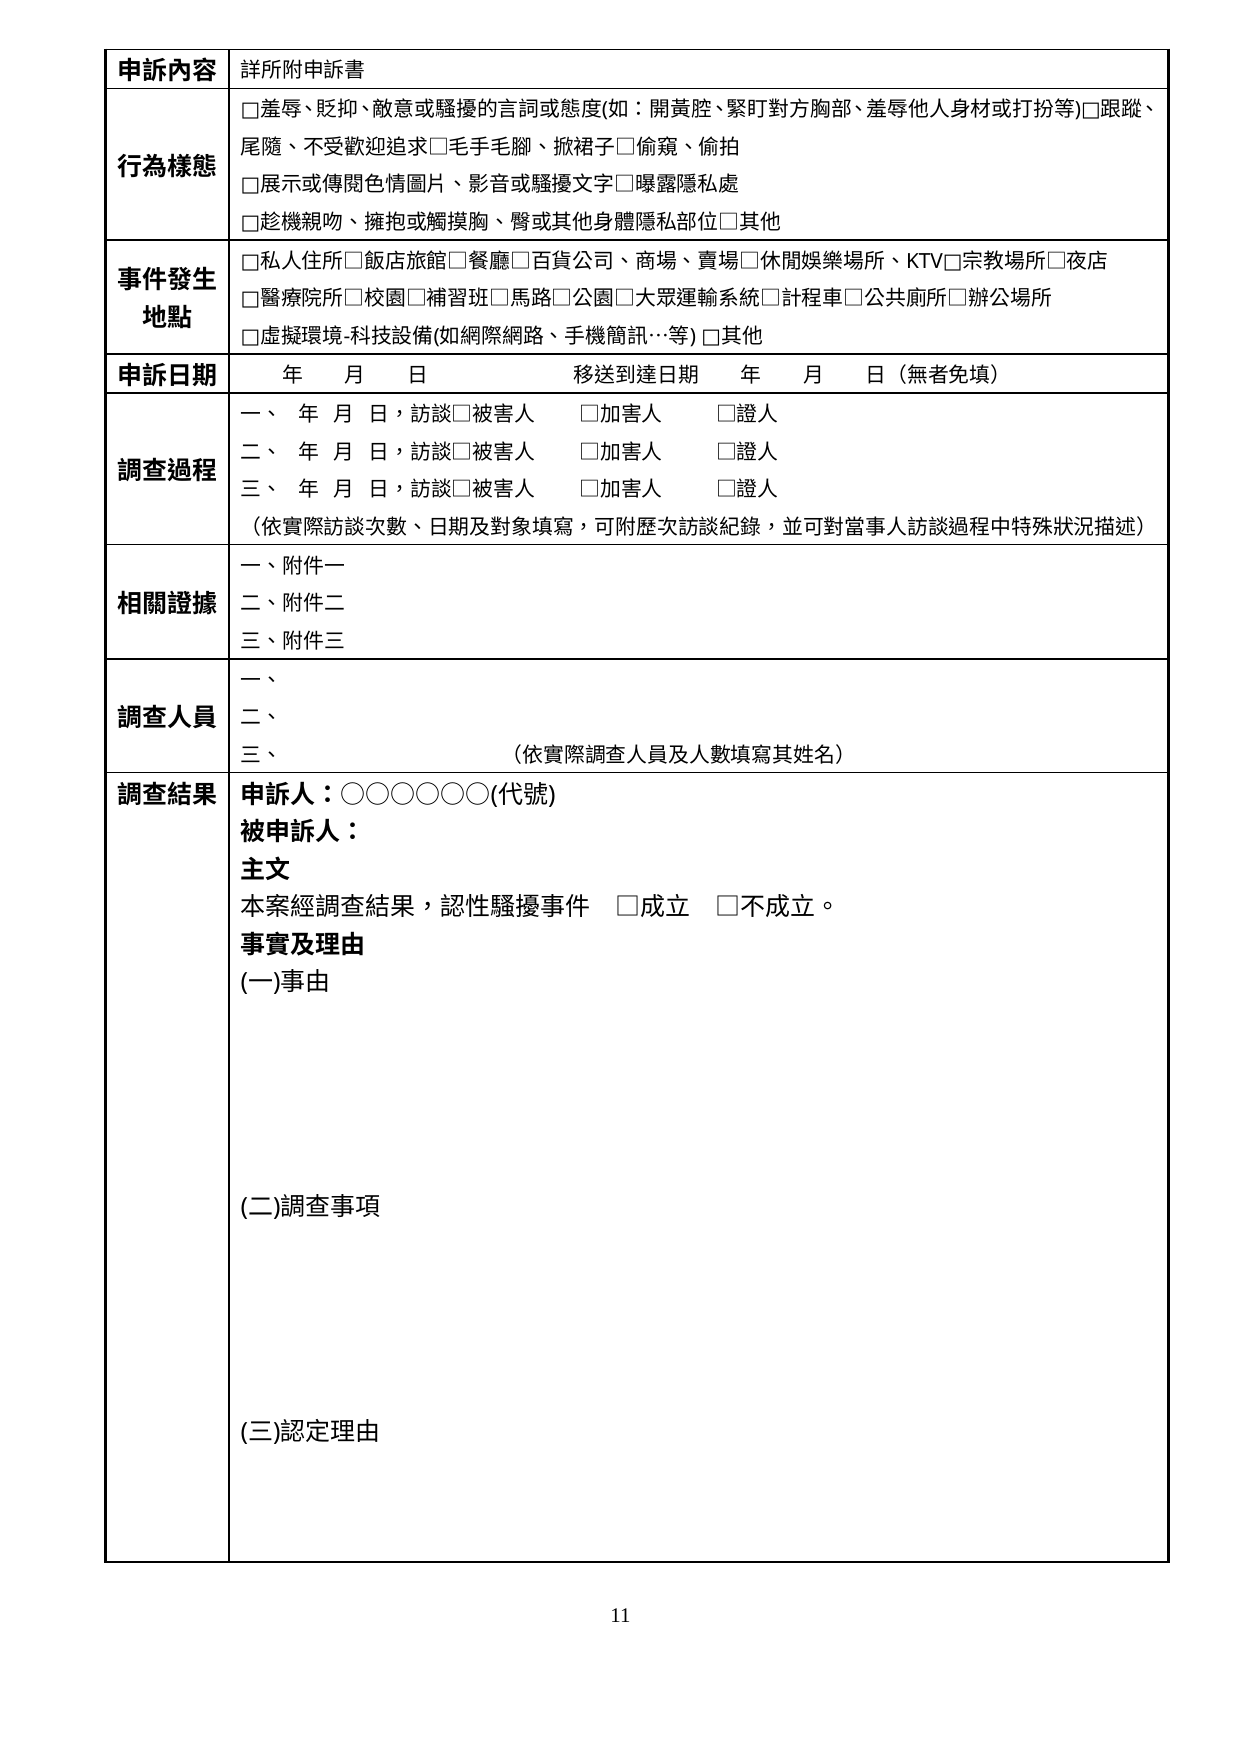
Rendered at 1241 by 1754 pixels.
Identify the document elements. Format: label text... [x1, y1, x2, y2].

table_cell 附件一 附件二 附件三 [230, 545, 1167, 658]
table_cell 調查人員 [107, 660, 228, 772]
table_cell 年 月 日，訪談□被害人 □加害人 □證人 年 月 日，訪談□被害人 □加害人 □證人 年 月 日，訪談□被害人 □加害人 □證人 （依實際訪談次數、日期及對象填寫，可附歷次訪談紀錄，並可對當事人訪談過程中特殊狀況描述） [230, 394, 1167, 544]
table_cell 相關證據 [107, 545, 228, 658]
table_cell 年 月 日 移送到達日期 年 月 日（無者免填） [230, 355, 1167, 392]
table_cell 一、 二、 三、 （依實際調查人員及人數填寫其姓名） [230, 660, 1167, 772]
table_cell 調查結果 [107, 773, 228, 1561]
table_cell 申訴內容 [107, 50, 228, 87]
table_cell 詳所附申訴書 [230, 50, 1167, 87]
table_cell □羞辱、貶抑、敵意或騷擾的言詞或態度(如：開黃腔、緊盯對方胸部、羞辱他人身材或打扮等)□跟蹤、尾隨、不受歡迎追求□毛手毛腳、掀裙子□偷窺、偷拍 □展示或傳閱色情圖片、影音或騷擾文字□曝露隱私處 □趁機親吻、擁抱或觸摸胸、臀或其他身體隱私部位□其他 [230, 89, 1167, 239]
table_cell □私人住所□飯店旅館□餐廳□百貨公司、商場、賣場□休閒娛樂場所、KTV□宗教場所□夜店 □醫療院所□校園□補習班□馬路□公園□大眾運輸系統□計程車□公共廁所□辦公場所 □虛擬環境-科技設備(如網際網路、手機簡訊…等) □其他 [230, 241, 1167, 353]
table_cell 調查過程 [107, 394, 228, 544]
table_cell 申訴人：○○○○○○(代號) 被申訴人： 主文 本案經調查結果，認性騷擾事件 □成立 □不成立。 事實及理由 (一)事由 (二)調查事項 (三)認定理由 [230, 773, 1167, 1561]
table_cell 事件發生地點 [107, 241, 228, 353]
table_cell 行為樣態 [107, 89, 228, 239]
table_cell 申訴日期 [107, 355, 228, 392]
